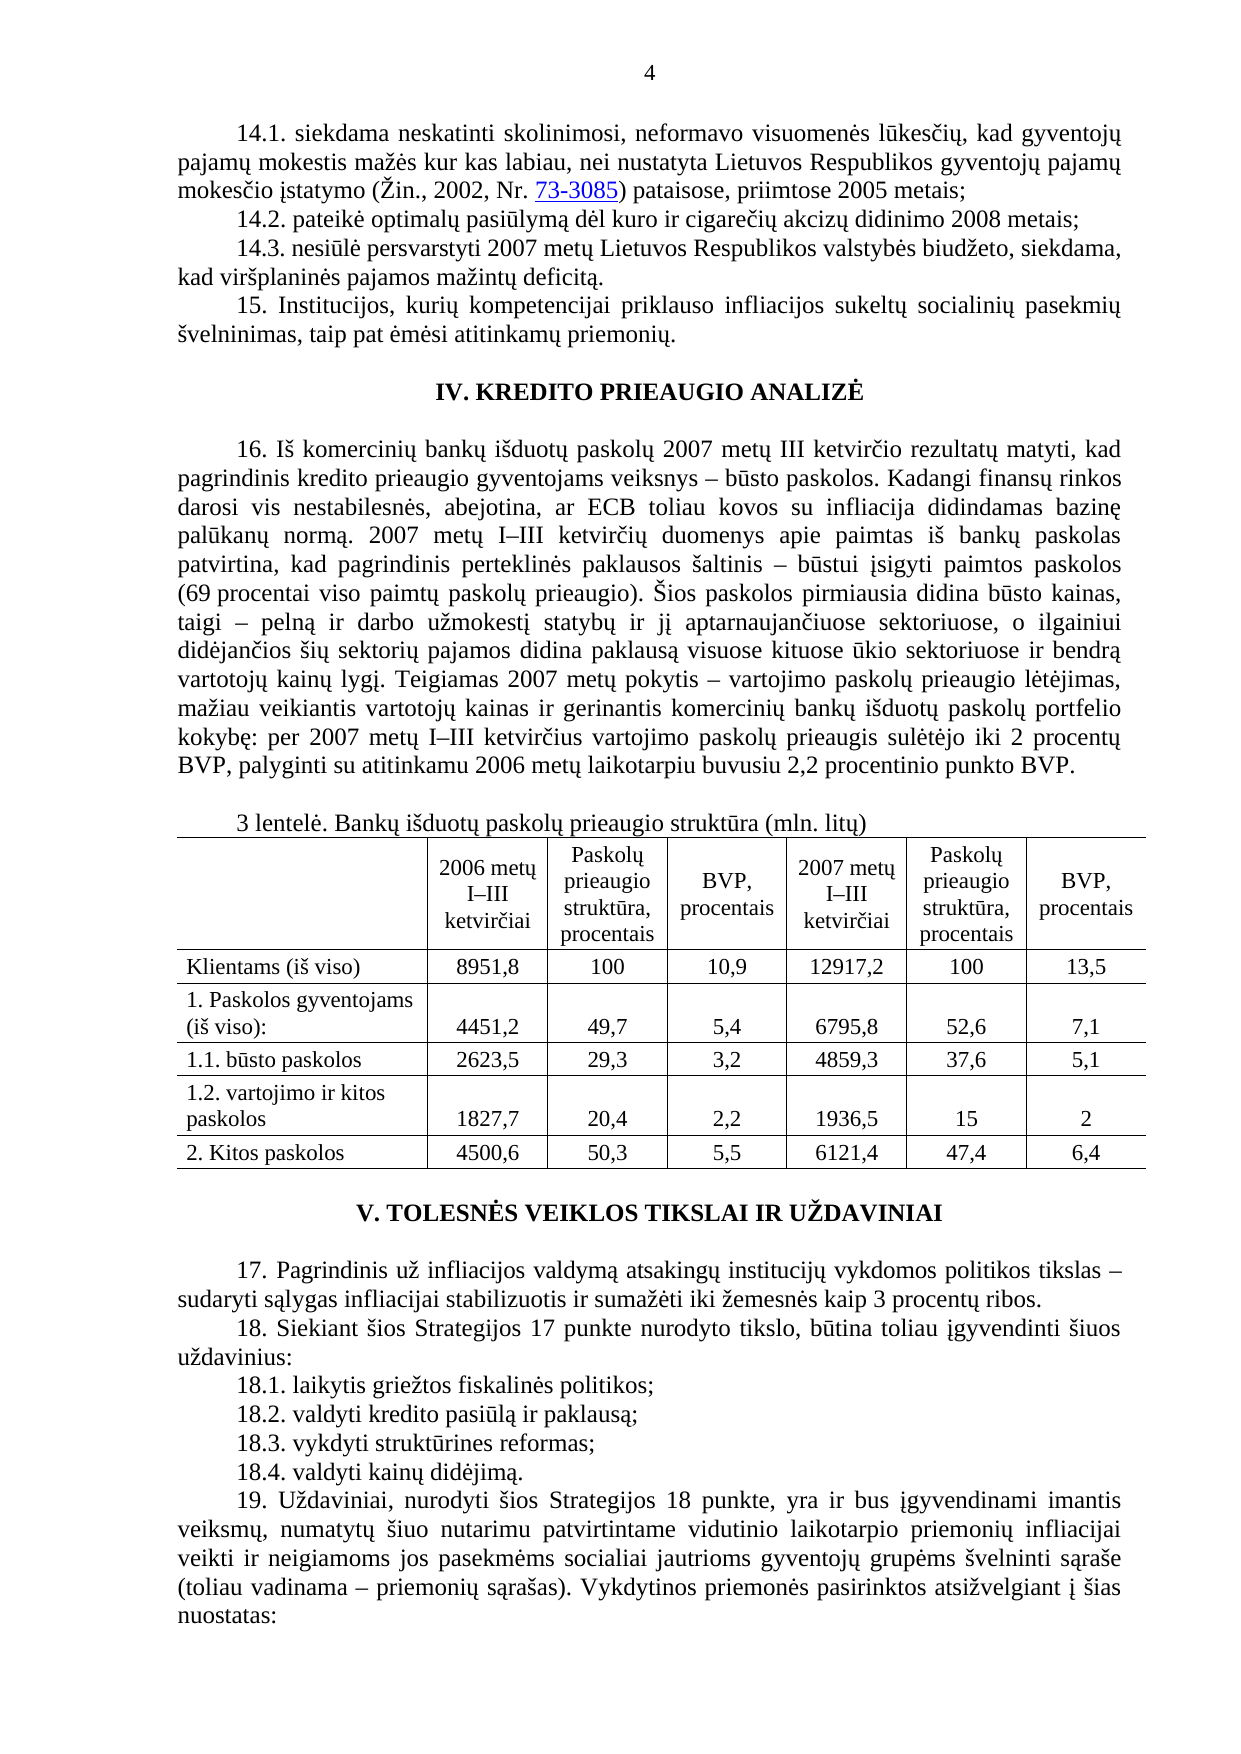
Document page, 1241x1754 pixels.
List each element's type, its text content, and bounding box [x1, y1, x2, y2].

text 16. Iš komercinių bankų išduotų paskolų 2007 metų III ketvirčio rezultatų matyti, kad pagrindinis kredito prieaugio gyventojams veiksnys – būsto paskolos. Kadangi finansų rinkos darosi vis nestabilesnės, abejotina, ar ECB toliau kovos su infliacija didindamas bazinę palūkanų normą. 2007 metų I–III ketvirčių duomenys apie paimtas iš bankų paskolas patvirtina, kad pagrindinis perteklinės paklausos šaltinis – būstui įsigyti paimtos paskolos (69 procentai viso paimtų paskolų prieaugio). Šios paskolos pirmiausia didina būsto kainas, taigi – pelną ir darbo užmokestį statybų ir jį aptarnaujančiuose sektoriuose, o ilgainiui didėjančios šių sektorių pajamos didina paklausą visuose kituose ūkio sektoriuose ir bendrą vartotojų kainų lygį. Teigiamas 2007 metų pokytis – vartojimo paskolų prieaugio lėtėjimas, mažiau veikiantis vartotojų kainas ir gerinantis komercinių bankų išduotų paskolų portfelio kokybę: per 2007 metų I–III ketvirčius vartojimo paskolų prieaugis sulėtėjo iki 2 procentų BVP, palyginti su atitinkamu 2006 metų laikotarpiu buvusiu 2,2 procentinio punkto BVP. [177, 434, 1122, 779]
text IV. KREDITO PRIEAUGIO ANALIZĖ [177, 377, 1122, 406]
table_header Paskolų prieaugio struktūra, procentais [548, 838, 667, 949]
table_cell 2. Kitos paskolos [177, 1136, 427, 1168]
table_cell 5,4 [668, 984, 786, 1042]
text 18.4. valdyti kainų didėjimą. [177, 1457, 1122, 1485]
table_header BVP, procentais [668, 838, 786, 949]
table_cell 1827,7 [428, 1076, 547, 1135]
table_cell 7,1 [1027, 984, 1146, 1042]
text 17. Pagrindinis už infliacijos valdymą atsakingų institucijų vykdomos politikos tikslas – sudaryti sąlygas infliacijai stabilizuotis ir sumažėti iki žemesnės kaip 3 procentų ribos. [177, 1255, 1122, 1313]
table_cell 47,4 [907, 1136, 1026, 1168]
table_header [177, 838, 427, 949]
table_cell 1.2. vartojimo ir kitos paskolos [177, 1076, 427, 1135]
text 15. Institucijos, kurių kompetencijai priklauso infliacijos sukeltų socialinių pasekmių švelninimas, taip pat ėmėsi atitinkamų priemonių. [177, 291, 1122, 348]
text 14.3. nesiūlė persvarstyti 2007 metų Lietuvos Respublikos valstybės biudžeto, siekdama, kad viršplaninės pajamos mažintų deficitą. [177, 233, 1122, 291]
table_cell 1.1. būsto paskolos [177, 1043, 427, 1075]
table_cell 50,3 [548, 1136, 667, 1168]
table_cell 2623,5 [428, 1043, 547, 1075]
table_cell 100 [907, 950, 1026, 982]
table_cell 37,6 [907, 1043, 1026, 1075]
text V. TOLESNĖS VEIKLOS TIKSLAI IR UŽDAVINIAI [177, 1198, 1122, 1227]
table_cell 5,1 [1027, 1043, 1146, 1075]
table_cell 52,6 [907, 984, 1026, 1042]
text 18. Siekiant šios Strategijos 17 punkte nurodyto tikslo, būtina toliau įgyvendinti šiuos uždavinius: [177, 1313, 1122, 1370]
table_cell 20,4 [548, 1076, 667, 1135]
table_header Paskolų prieaugio struktūra, procentais [907, 838, 1026, 949]
table_cell 4451,2 [428, 984, 547, 1042]
text 14.1. siekdama neskatinti skolinimosi, neformavo visuomenės lūkesčių, kad gyventojų pajamų mokestis mažės kur kas labiau, nei nustatyta Lietuvos Respublikos gyventojų pajamų mokesčio įstatymo (Žin., 2002, Nr. 73-3085) pataisose, priimtose 2005 metais; [177, 118, 1122, 204]
table_cell 1. Paskolos gyventojams (iš viso): [177, 984, 427, 1042]
table_cell 5,5 [668, 1136, 786, 1168]
table_cell 10,9 [668, 950, 786, 982]
table_cell 100 [548, 950, 667, 982]
table_cell 6121,4 [787, 1136, 906, 1168]
table_header 2007 metų I–III ketvirčiai [787, 838, 906, 949]
table_cell 15 [907, 1076, 1026, 1135]
table_cell 49,7 [548, 984, 667, 1042]
table_cell 29,3 [548, 1043, 667, 1075]
table_cell 6795,8 [787, 984, 906, 1042]
table_cell 3,2 [668, 1043, 786, 1075]
table_cell 2,2 [668, 1076, 786, 1135]
text 18.2. valdyti kredito pasiūlą ir paklausą; [177, 1399, 1122, 1428]
table_cell 2 [1027, 1076, 1146, 1135]
text 19. Uždaviniai, nurodyti šios Strategijos 18 punkte, yra ir bus įgyvendinami imantis veiksmų, numatytų šiuo nutarimu patvirtintame vidutinio laikotarpio priemonių infliacijai veikti ir neigiamoms jos pasekmėms socialiai jautrioms gyventojų grupėms švelninti sąraše (toliau vadinama – priemonių sąrašas). Vykdytinos priemonės pasirinktos atsižvelgiant į šias nuostatas: [177, 1485, 1122, 1629]
table_cell 4859,3 [787, 1043, 906, 1075]
table_cell 8951,8 [428, 950, 547, 982]
table_cell Klientams (iš viso) [177, 950, 427, 982]
text 14.2. pateikė optimalų pasiūlymą dėl kuro ir cigarečių akcizų didinimo 2008 metais; [177, 204, 1122, 233]
text 18.1. laikytis griežtos fiskalinės politikos; [177, 1370, 1122, 1399]
table_cell 6,4 [1027, 1136, 1146, 1168]
table_cell 1936,5 [787, 1076, 906, 1135]
text 3 lentelė. Bankų išduotų paskolų prieaugio struktūra (mln. litų) [177, 808, 1122, 837]
table_cell 4500,6 [428, 1136, 547, 1168]
table_header BVP, procentais [1027, 838, 1146, 949]
table_header 2006 metų I–III ketvirčiai [428, 838, 547, 949]
text 18.3. vykdyti struktūrines reformas; [177, 1428, 1122, 1457]
table_cell 13,5 [1027, 950, 1146, 982]
table_cell 12917,2 [787, 950, 906, 982]
